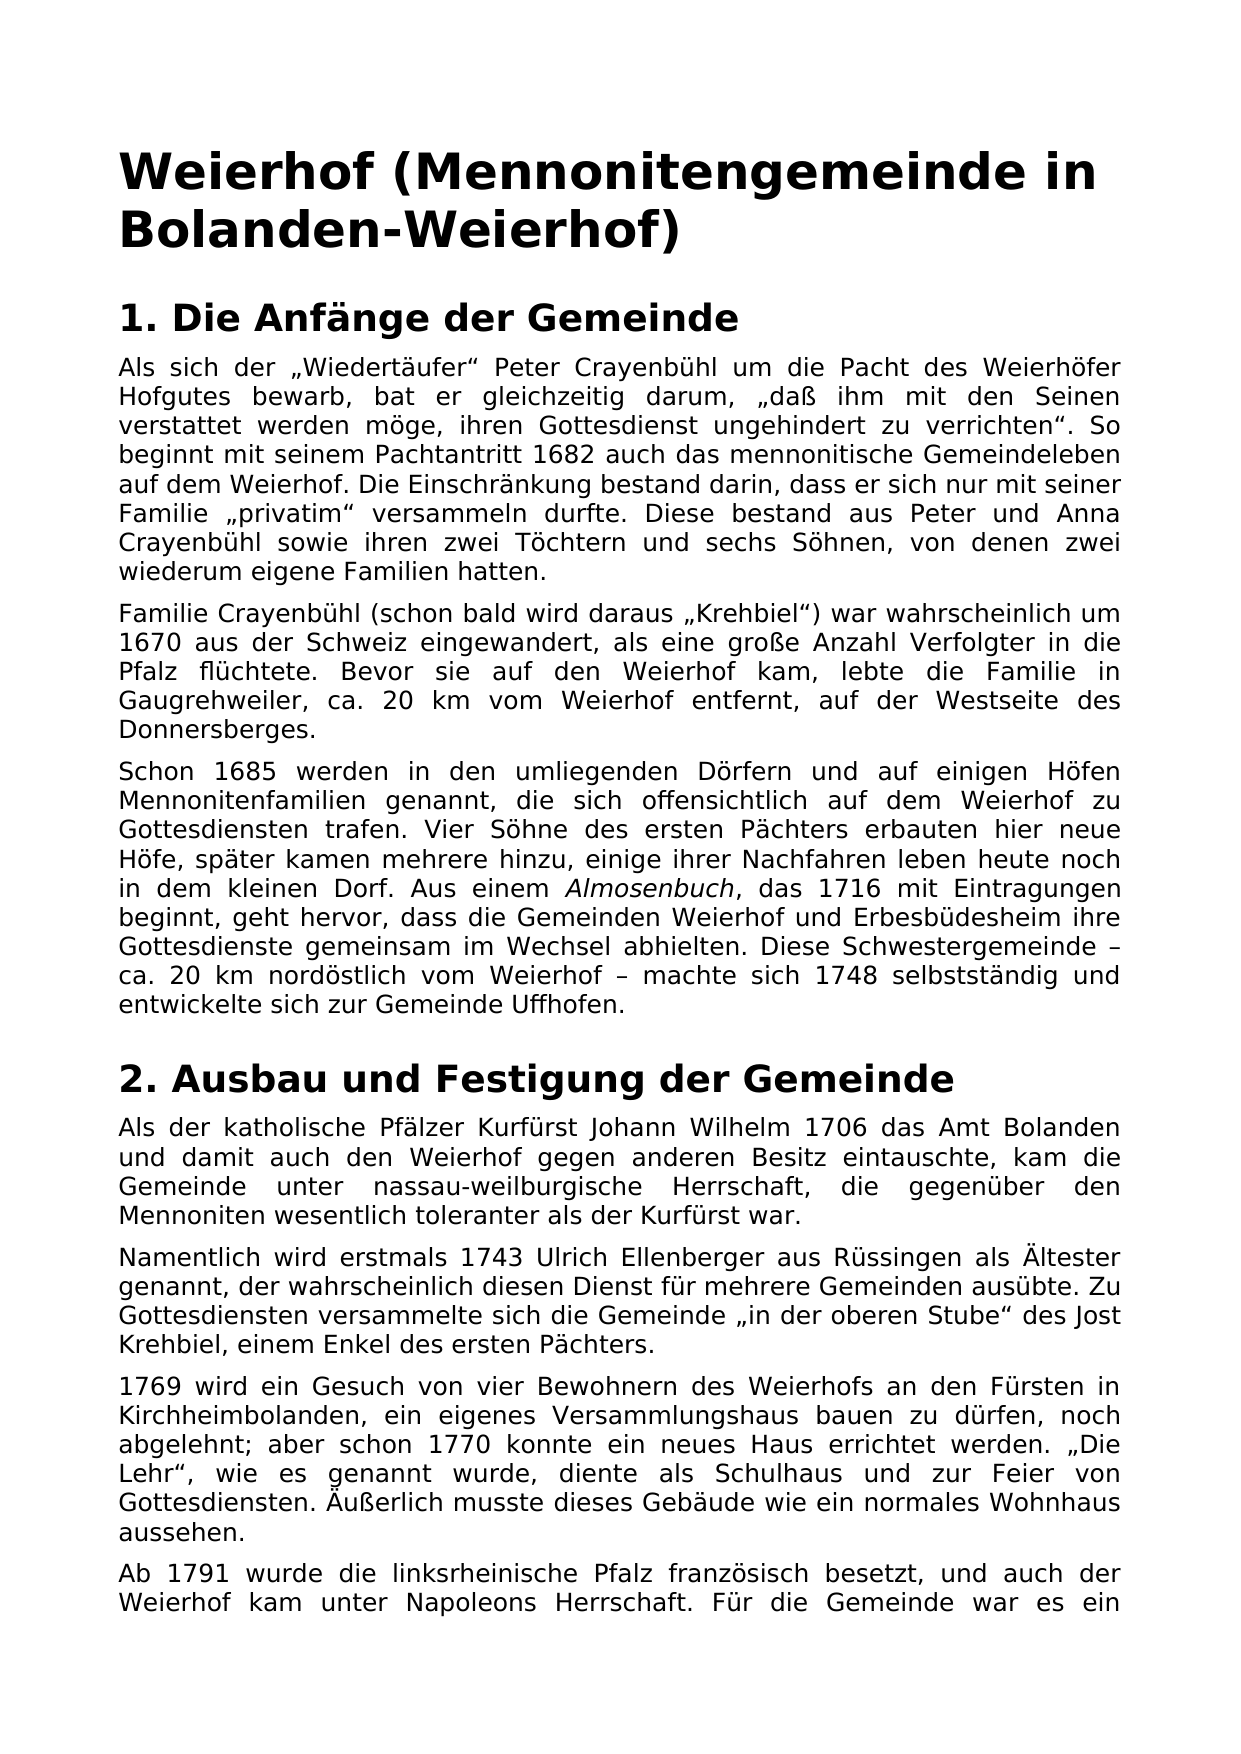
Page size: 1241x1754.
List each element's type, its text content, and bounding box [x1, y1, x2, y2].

text 1769 wird ein Gesuch von vier Bewohnern des Weierhofs an den Fürsten in Kirchheimbolanden, ein eigenes Versammlungshaus bauen zu dürfen, noch abgelehnt; aber schon 1770 konnte ein neues Haus errichtet werden. „Die Lehr“, wie es genannt wurde, diente als Schulhaus und zur Feier von Gottesdiensten. Äußerlich musste dieses Gebäude wie ein normales Wohnhaus aussehen. [118, 1372, 1122, 1547]
subtitle 2. Ausbau und Festigung der Gemeinde [118, 1057, 1122, 1101]
text Schon 1685 werden in den umliegenden Dörfern und auf einigen Höfen Mennonitenfamilien genannt, die sich offensichtlich auf dem Weierhof zu Gottesdiensten trafen. Vier Söhne des ersten Pächters erbauten hier neue Höfe, später kamen mehrere hinzu, einige ihrer Nachfahren leben heute noch in dem kleinen Dorf. Aus einem Almosenbuch, das 1716 mit Eintragungen beginnt, geht hervor, dass die Gemeinden Weierhof und Erbesbüdesheim ihre Gottesdienste gemeinsam im Wechsel abhielten. Diese Schwestergemeinde – ca. 20 km nordöstlich vom Weierhof – machte sich 1748 selbstständig und entwickelte sich zur Gemeinde Uffhofen. [118, 757, 1122, 1020]
subtitle 1. Die Anfänge der Gemeinde [118, 297, 1122, 341]
text Ab 1791 wurde die linksrheinische Pfalz französisch besetzt, und auch der Weierhof kam unter Napoleons Herrschaft. Für die Gemeinde war es ein [118, 1559, 1122, 1618]
text Familie Crayenbühl (schon bald wird daraus „Krehbiel“) war wahrscheinlich um 1670 aus der Schweiz eingewandert, als eine große Anzahl Verfolgter in die Pfalz flüchtete. Bevor sie auf den Weierhof kam, lebte die Familie in Gaugrehweiler, ca. 20 km vom Weierhof entfernt, auf der Westseite des Donnersberges. [118, 599, 1122, 745]
text Als der katholische Pfälzer Kurfürst Johann Wilhelm 1706 das Amt Bolanden und damit auch den Weierhof gegen anderen Besitz eintauschte, kam die Gemeinde unter nassau-weilburgische Herrschaft, die gegenüber den Mennoniten wesentlich toleranter als der Kurfürst war. [118, 1113, 1122, 1230]
text Namentlich wird erstmals 1743 Ulrich Ellenberger aus Rüssingen als Ältester genannt, der wahrscheinlich diesen Dienst für mehrere Gemeinden ausübte. Zu Gottesdiensten versammelte sich die Gemeinde „in der oberen Stube“ des Jost Krehbiel, einem Enkel des ersten Pächters. [118, 1243, 1122, 1359]
text Als sich der „Wiedertäufer“ Peter Crayenbühl um die Pacht des Weierhöfer Hofgutes bewarb, bat er gleichzeitig darum, „daß ihm mit den Seinen verstattet werden möge, ihren Gottesdienst ungehindert zu verrichten“. So beginnt mit seinem Pachtantritt 1682 auch das mennonitische Gemeindeleben auf dem Weierhof. Die Einschränkung bestand darin, dass er sich nur mit seiner Familie „privatim“ versammeln durfte. Diese bestand aus Peter und Anna Crayenbühl sowie ihren zwei Töchtern und sechs Söhnen, von denen zwei wiederum eigene Familien hatten. [118, 353, 1122, 587]
subtitle Weierhof (Mennonitengemeinde in Bolanden-Weierhof) [118, 143, 1122, 259]
